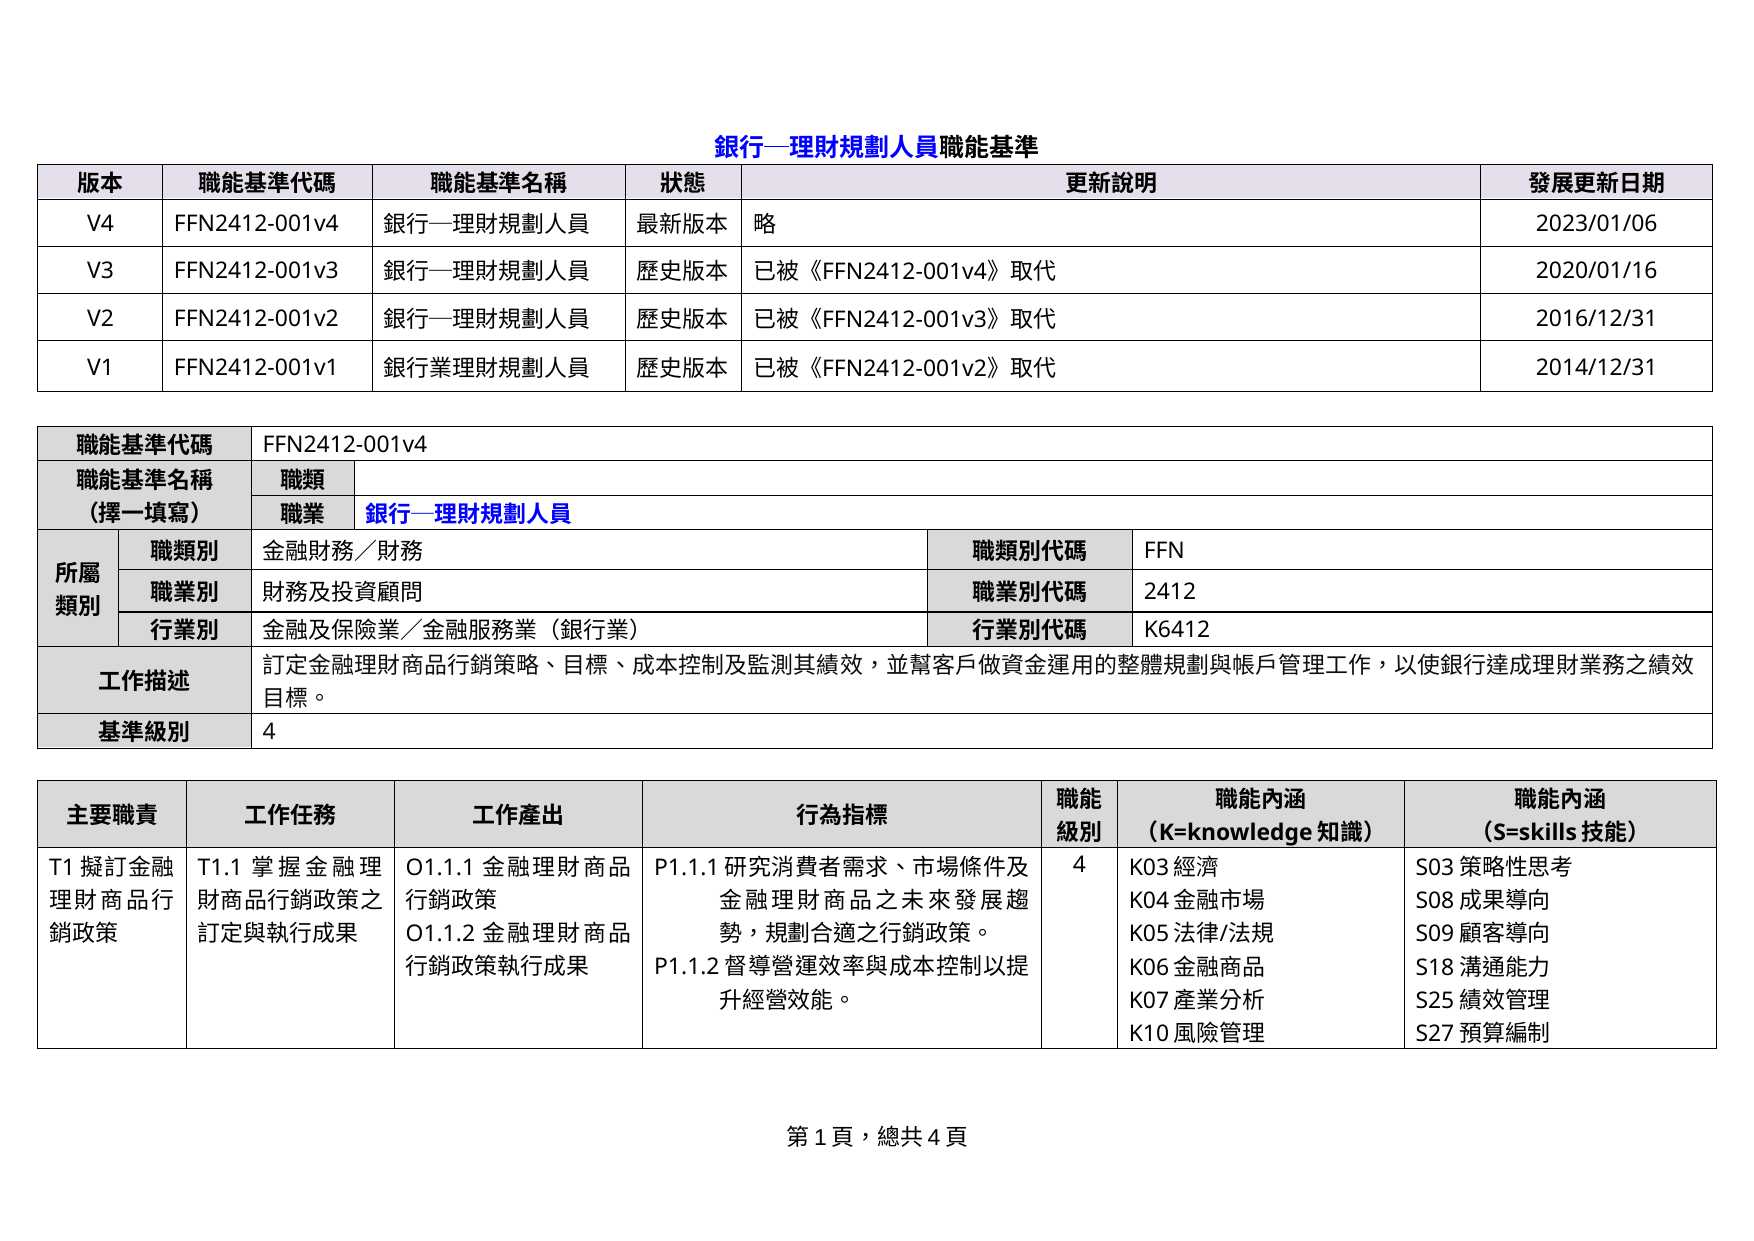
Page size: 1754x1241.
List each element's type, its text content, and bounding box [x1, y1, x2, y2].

table_cell FFN2412-001v4 [163, 200, 372, 246]
table_cell V3 [38, 247, 162, 293]
table_header 職能內涵 （K=knowledge知識） [1118, 781, 1404, 847]
table_cell 財務及投資顧問 [252, 570, 927, 611]
table_cell FFN2412-001v2 [163, 294, 372, 340]
table_header 工作產出 [395, 781, 642, 847]
table_cell 已被《FFN2412-001v4》取代 [742, 247, 1480, 293]
table_header 工作任務 [187, 781, 394, 847]
table_cell 銀行─理財規劃人員 [373, 294, 625, 340]
table_cell 2014/12/31 [1481, 341, 1712, 391]
table_header 職能內涵 （S=skills技能） [1405, 781, 1716, 847]
table_cell V1 [38, 341, 162, 391]
table_cell 職業 [252, 496, 354, 529]
table_cell FFN2412-001v1 [163, 341, 372, 391]
table_cell 行業別 [119, 613, 251, 646]
table_cell 職類 [252, 461, 354, 495]
table_cell 已被《FFN2412-001v3》取代 [742, 294, 1480, 340]
table_cell 2016/12/31 [1481, 294, 1712, 340]
table_cell 4 [252, 714, 1712, 747]
table_cell K03經濟 K04金融市場 K05法律/法規 K06金融商品 K07產業分析 K10風險管理 [1118, 848, 1404, 1048]
table_cell 所屬類別 [38, 530, 118, 646]
table_header 發展更新日期 [1481, 165, 1712, 198]
table_cell S03策略性思考 S08成果導向 S09顧客導向 S18溝通能力 S25績效管理 S27預算編制 [1405, 848, 1716, 1048]
table_cell FFN [1133, 530, 1712, 569]
table_cell 基準級別 [38, 714, 251, 747]
table_cell 職業別 [119, 570, 251, 611]
table_cell 歷史版本 [626, 294, 741, 340]
table_cell 2412 [1133, 570, 1712, 611]
table_header 職能級別 [1042, 781, 1117, 847]
table_cell 4 [1042, 848, 1117, 1048]
table_cell 銀行─理財規劃人員 [373, 247, 625, 293]
table_cell 職能基準名稱 （擇一填寫） [38, 461, 251, 529]
table_cell 職類別代碼 [928, 530, 1132, 569]
table_cell 銀行業理財規劃人員 [373, 341, 625, 391]
table_header FFN2412-001v4 [252, 427, 1712, 460]
table_cell 已被《FFN2412-001v2》取代 [742, 341, 1480, 391]
table_cell V2 [38, 294, 162, 340]
table_cell 行業別代碼 [928, 613, 1132, 646]
table_cell 2023/01/06 [1481, 200, 1712, 246]
table_header 行為指標 [643, 781, 1041, 847]
table_header 更新說明 [742, 165, 1480, 198]
table_header 職能基準代碼 [38, 427, 251, 460]
table_header 版本 [38, 165, 162, 198]
text 銀行─理財規劃人員職能基準 [118, 128, 1636, 164]
table_cell 略 [742, 200, 1480, 246]
table_cell O1.1.1金融理財商品行銷政策 O1.1.2金融理財商品行銷政策執行成果 [395, 848, 642, 1048]
table_cell [355, 461, 1712, 495]
table_cell 職類別 [119, 530, 251, 569]
table_cell 工作描述 [38, 647, 251, 713]
table_cell T1.1掌握金融理財商品行銷政策之訂定與執行成果 [187, 848, 394, 1048]
table_cell T1擬訂金融理財商品行銷政策 [38, 848, 186, 1048]
table_cell K6412 [1133, 613, 1712, 646]
table_cell 最新版本 [626, 200, 741, 246]
table_cell 歷史版本 [626, 341, 741, 391]
table_cell 歷史版本 [626, 247, 741, 293]
table_cell 銀行─理財規劃人員 [355, 496, 1712, 529]
table_header 狀態 [626, 165, 741, 198]
table_header 主要職責 [38, 781, 186, 847]
table_cell 2020/01/16 [1481, 247, 1712, 293]
table_cell 職業別代碼 [928, 570, 1132, 611]
table_header 職能基準代碼 [163, 165, 372, 198]
table_cell 銀行─理財規劃人員 [373, 200, 625, 246]
table_cell FFN2412-001v3 [163, 247, 372, 293]
table_cell 金融及保險業／金融服務業（銀行業） [252, 613, 927, 646]
table_cell P1.1.1研究消費者需求、市場條件及金融理財商品之未來發展趨勢，規劃合適之行銷政策。 P1.1.2督導營運效率與成本控制以提升經營效能。 [643, 848, 1041, 1048]
table_cell 訂定金融理財商品行銷策略、目標、成本控制及監測其績效，並幫客戶做資金運用的整體規劃與帳戶管理工作，以使銀行達成理財業務之績效目標。 [252, 647, 1712, 713]
table_cell 金融財務／財務 [252, 530, 927, 569]
table_cell V4 [38, 200, 162, 246]
table_header 職能基準名稱 [373, 165, 625, 198]
